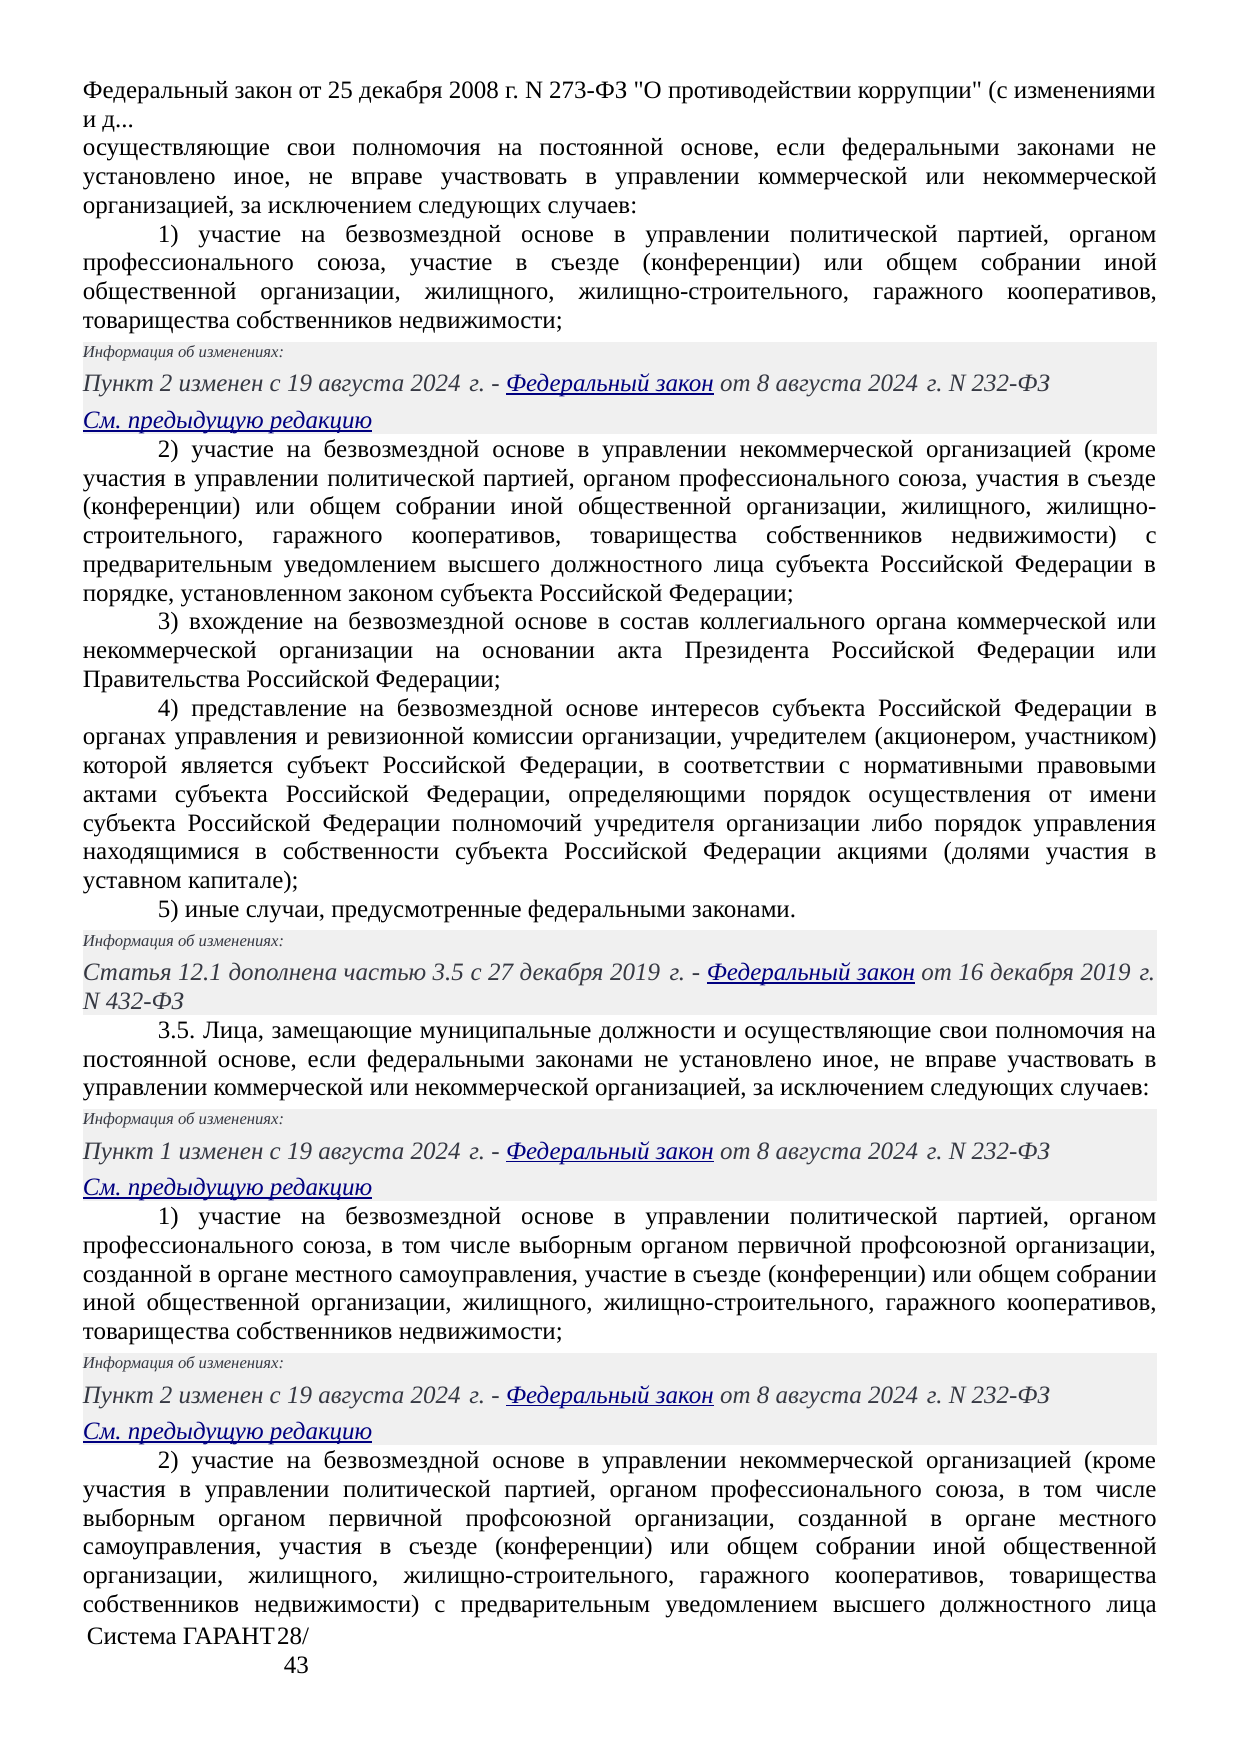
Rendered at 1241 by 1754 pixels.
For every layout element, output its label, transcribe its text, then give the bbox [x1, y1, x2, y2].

text Пункт 2 изменен с 19 августа 2024 г. - Федеральный закон от 8 августа 2024 г. N 232-ФЗ [1052, 1380, 1157, 1408]
text Пункт 1 изменен с 19 августа 2024 г. - Федеральный закон от 8 августа 2024 г. N 232-ФЗ [1052, 1136, 1157, 1165]
text 1) участие на безвозмездной основе в управлении политической партией, органом профессионального союза, участие в съезде (конференции) или общем собрании иной общественной организации, жилищного, жилищно-строительного, гаражного кооперативов, товарищества собственников недвижимости; [83, 219, 1157, 334]
text 1) участие на безвозмездной основе в управлении политической партией, органом профессионального союза, в том числе выборным органом первичной профсоюзной организации, созданной в органе местного самоуправления, участие в съезде (конференции) или общем собрании иной общественной организации, жилищного, жилищно-строительного, гаражного кооперативов, товарищества собственников недвижимости; [83, 1201, 1157, 1345]
text Информация об изменениях: [286, 1353, 1157, 1372]
text Информация об изменениях: [286, 1109, 1157, 1128]
text Информация об изменениях: [286, 930, 1157, 949]
text 5) иные случаи, предусмотренные федеральными законами. [83, 894, 1157, 923]
text См. предыдущую редакцию [374, 405, 1157, 434]
text Информация об изменениях: [286, 342, 1157, 361]
text 3.5. Лица, замещающие муниципальные должности и осуществляющие свои полномочия на постоянной основе, если федеральными законами не установлено иное, не вправе участвовать в управлении коммерческой или некоммерческой организацией, за исключением следующих случаев: [83, 1015, 1157, 1101]
text См. предыдущую редакцию [374, 1416, 1157, 1445]
text См. предыдущую редакцию [83, 1172, 1157, 1201]
text Пункт 2 изменен с 19 августа 2024 г. - Федеральный закон от 8 августа 2024 г. N 232-ФЗ [83, 368, 1157, 397]
text 3) вхождение на безвозмездной основе в состав коллегиального органа коммерческой или некоммерческой организации на основании акта Президента Российской Федерации или Правительства Российской Федерации; [83, 606, 1157, 693]
text 4) представление на безвозмездной основе интересов субъекта Российской Федерации в органах управления и ревизионной комиссии организации, учредителем (акционером, участником) которой является субъект Российской Федерации, в соответствии с нормативными правовыми актами субъекта Российской Федерации, определяющими порядок осуществления от имени субъекта Российской Федерации полномочий учредителя организации либо порядок управления находящимися в собственности субъекта Российской Федерации акциями (долями участия в уставном капитале); [83, 693, 1157, 894]
text 2) участие на безвозмездной основе в управлении некоммерческой организацией (кроме участия в управлении политической партией, органом профессионального союза, в том числе выборным органом первичной профсоюзной организации, созданной в органе местного самоуправления, участия в съезде (конференции) или общем собрании иной общественной организации, жилищного, жилищно-строительного, гаражного кооперативов, товарищества собственников недвижимости) с предварительным уведомлением высшего должностного лица [83, 1445, 1157, 1618]
text Статья 12.1 дополнена частью 3.5 с 27 декабря 2019 г. - Федеральный закон от 16 декабря 2019 г. N 432-ФЗ [186, 986, 1157, 1015]
text 2) участие на безвозмездной основе в управлении некоммерческой организацией (кроме участия в управлении политической партией, органом профессионального союза, участия в съезде (конференции) или общем собрании иной общественной организации, жилищного, жилищно-строительного, гаражного кооперативов, товарищества собственников недвижимости) с предварительным уведомлением высшего должностного лица субъекта Российской Федерации в порядке, установленном законом субъекта Российской Федерации; [83, 434, 1157, 606]
text осуществляющие свои полномочия на постоянной основе, если федеральными законами не установлено иное, не вправе участвовать в управлении коммерческой или некоммерческой организацией, за исключением следующих случаев: [83, 132, 1157, 219]
